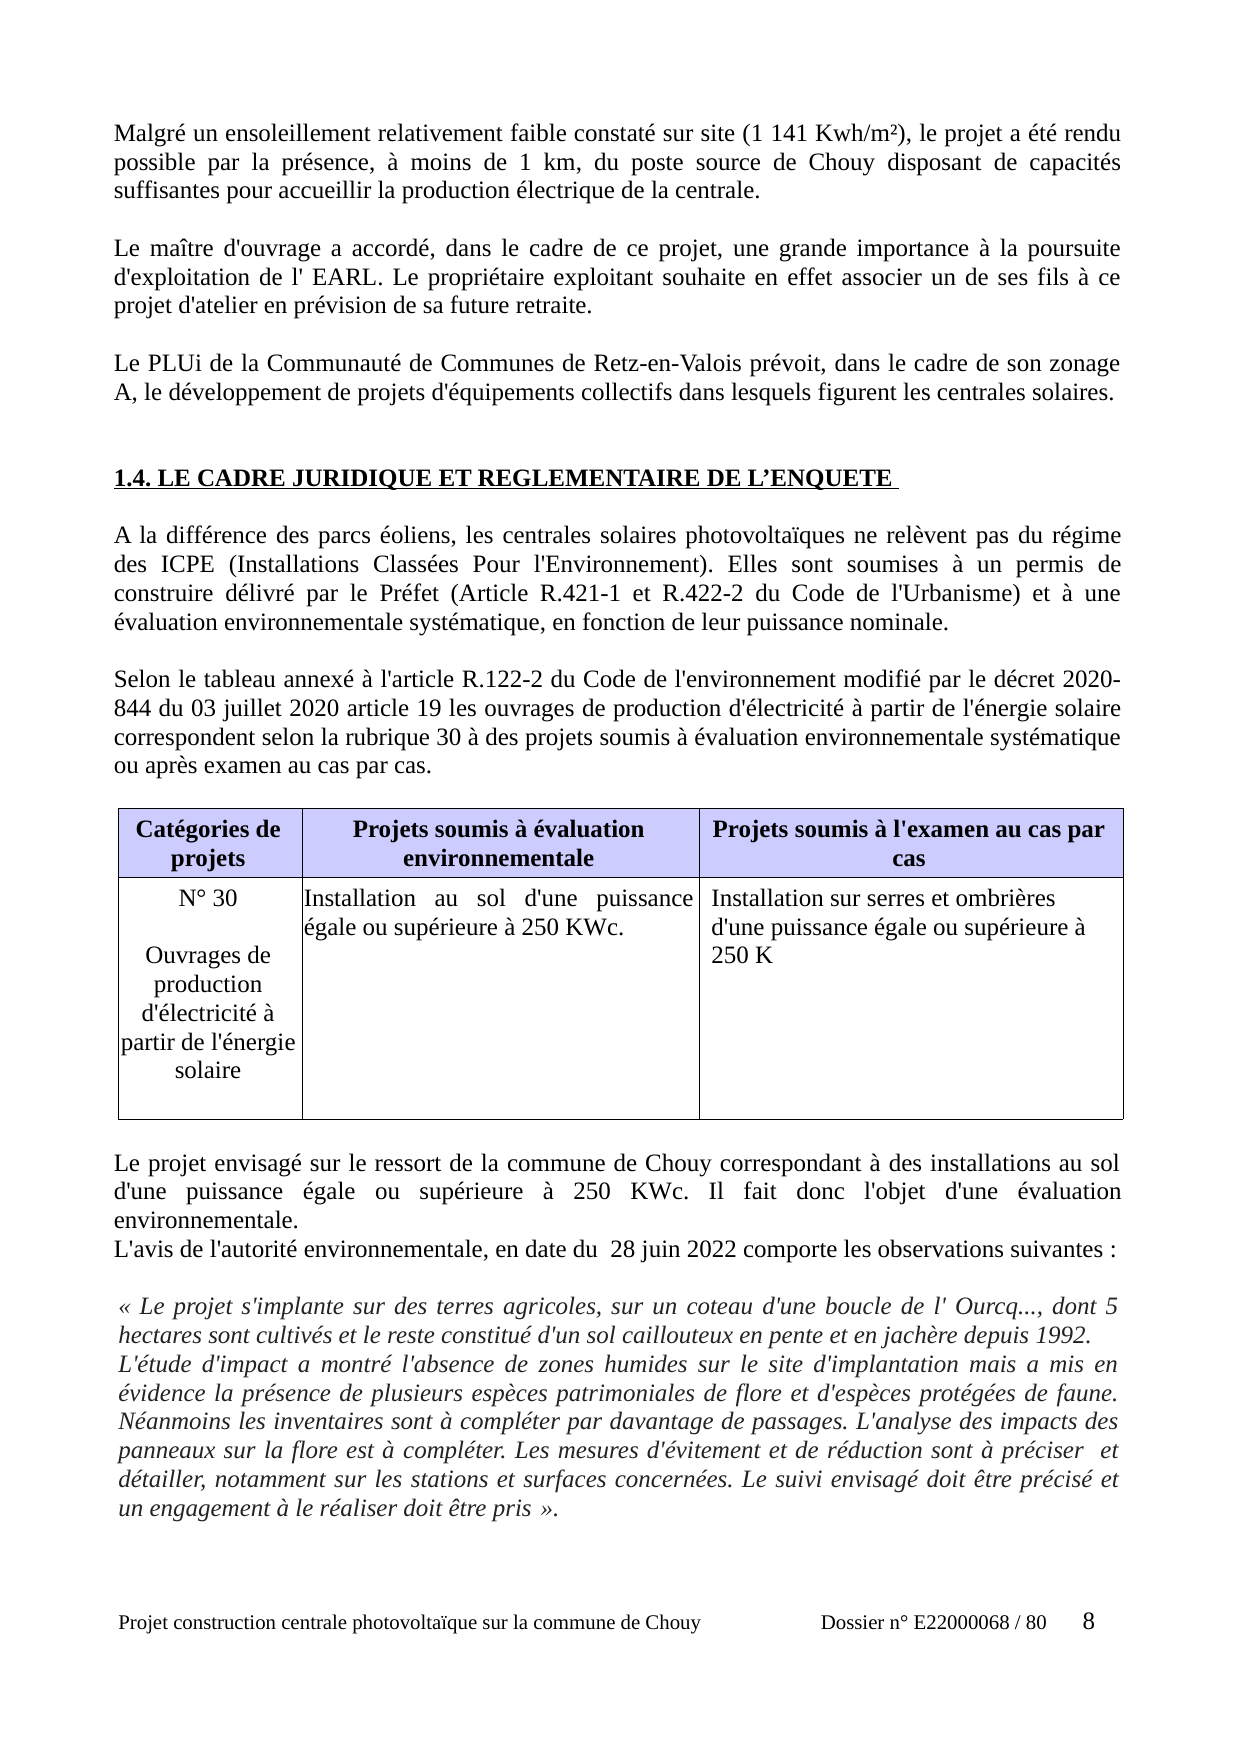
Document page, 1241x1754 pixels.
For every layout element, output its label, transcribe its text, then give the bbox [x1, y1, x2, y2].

text « Le projet s'implante sur des terres agricoles, sur un coteau d'une boucle de l' Ourcq..., dont 5 hectares sont cultivés et le reste constitué d'un sol caillouteux en pente et en jachère depuis 1992. [118, 1291, 1122, 1349]
text Le PLUi de la Communauté de Communes de Retz-en-Valois prévoit, dans le cadre de son zonage A, le développement de projets d'équipements collectifs dans lesquels figurent les centrales solaires. [113, 348, 1122, 406]
text Malgré un ensoleillement relativement faible constaté sur site (1 141 Kwh/m²), le projet a été rendu possible par la présence, à moins de 1 km, du poste source de Chouy disposant de capacités suffisantes pour accueillir la production électrique de la centrale. [113, 118, 1122, 204]
table_cell Installation sur serres et ombrières d'une puissance égale ou supérieure à 250 K [700, 878, 1123, 1119]
table_cell N° 30 Ouvrages de production d'électricité à partir de l'énergie solaire [119, 878, 302, 1119]
text L'étude d'impact a montré l'absence de zones humides sur le site d'implantation mais a mis en évidence la présence de plusieurs espèces patrimoniales de flore et d'espèces protégées de faune. Néanmoins les inventaires sont à compléter par davantage de passages. L'analyse des impacts des panneaux sur la flore est à compléter. Les mesures d'évitement et de réduction sont à préciser et détailler, notamment sur les stations et surfaces concernées. Le suivi envisagé doit être précisé et un engagement à le réaliser doit être pris ». [118, 1349, 1122, 1521]
text Le maître d'ouvrage a accordé, dans le cadre de ce projet, une grande importance à la poursuite d'exploitation de l' EARL. Le propriétaire exploitant souhaite en effet associer un de ses fils à ce projet d'atelier en prévision de sa future retraite. [113, 233, 1122, 319]
table_header Catégories de projets [119, 809, 302, 877]
list Selon le tableau annexé à l'article R.122-2 du Code de l'environnement modifié par le décret 2020-844 du 03 juillet 2020 article 19 les ouvrages de production d'électricité à partir de l'énergie solaire correspondent selon la rubrique 30 à des projets soumis à évaluation environnementale systématique ou après examen au cas par cas. [113, 664, 1122, 779]
text A la différence des parcs éoliens, les centrales solaires photovoltaïques ne relèvent pas du régime des ICPE (Installations Classées Pour l'Environnement). Elles sont soumises à un permis de construire délivré par le Préfet (Article R.421-1 et R.422-2 du Code de l'Urbanisme) et à une évaluation environnementale systématique, en fonction de leur puissance nominale. [113, 521, 1122, 636]
list L'avis de l'autorité environnementale, en date du 28 juin 2022 comporte les observations suivantes : [113, 1234, 1122, 1263]
table_cell Installation au sol d'une puissance égale ou supérieure à 250 KWc. [303, 878, 699, 1119]
list Le projet envisagé sur le ressort de la commune de Chouy correspondant à des installations au sol d'une puissance égale ou supérieure à 250 KWc. Il fait donc l'objet d'une évaluation environnementale. [113, 1148, 1122, 1234]
table_header Projets soumis à évaluation environnementale [303, 809, 699, 877]
table_header Projets soumis à l'examen au cas par cas [700, 809, 1123, 877]
list 1.4. LE CADRE JURIDIQUE ET REGLEMENTAIRE DE L’ENQUETE [113, 463, 1122, 492]
